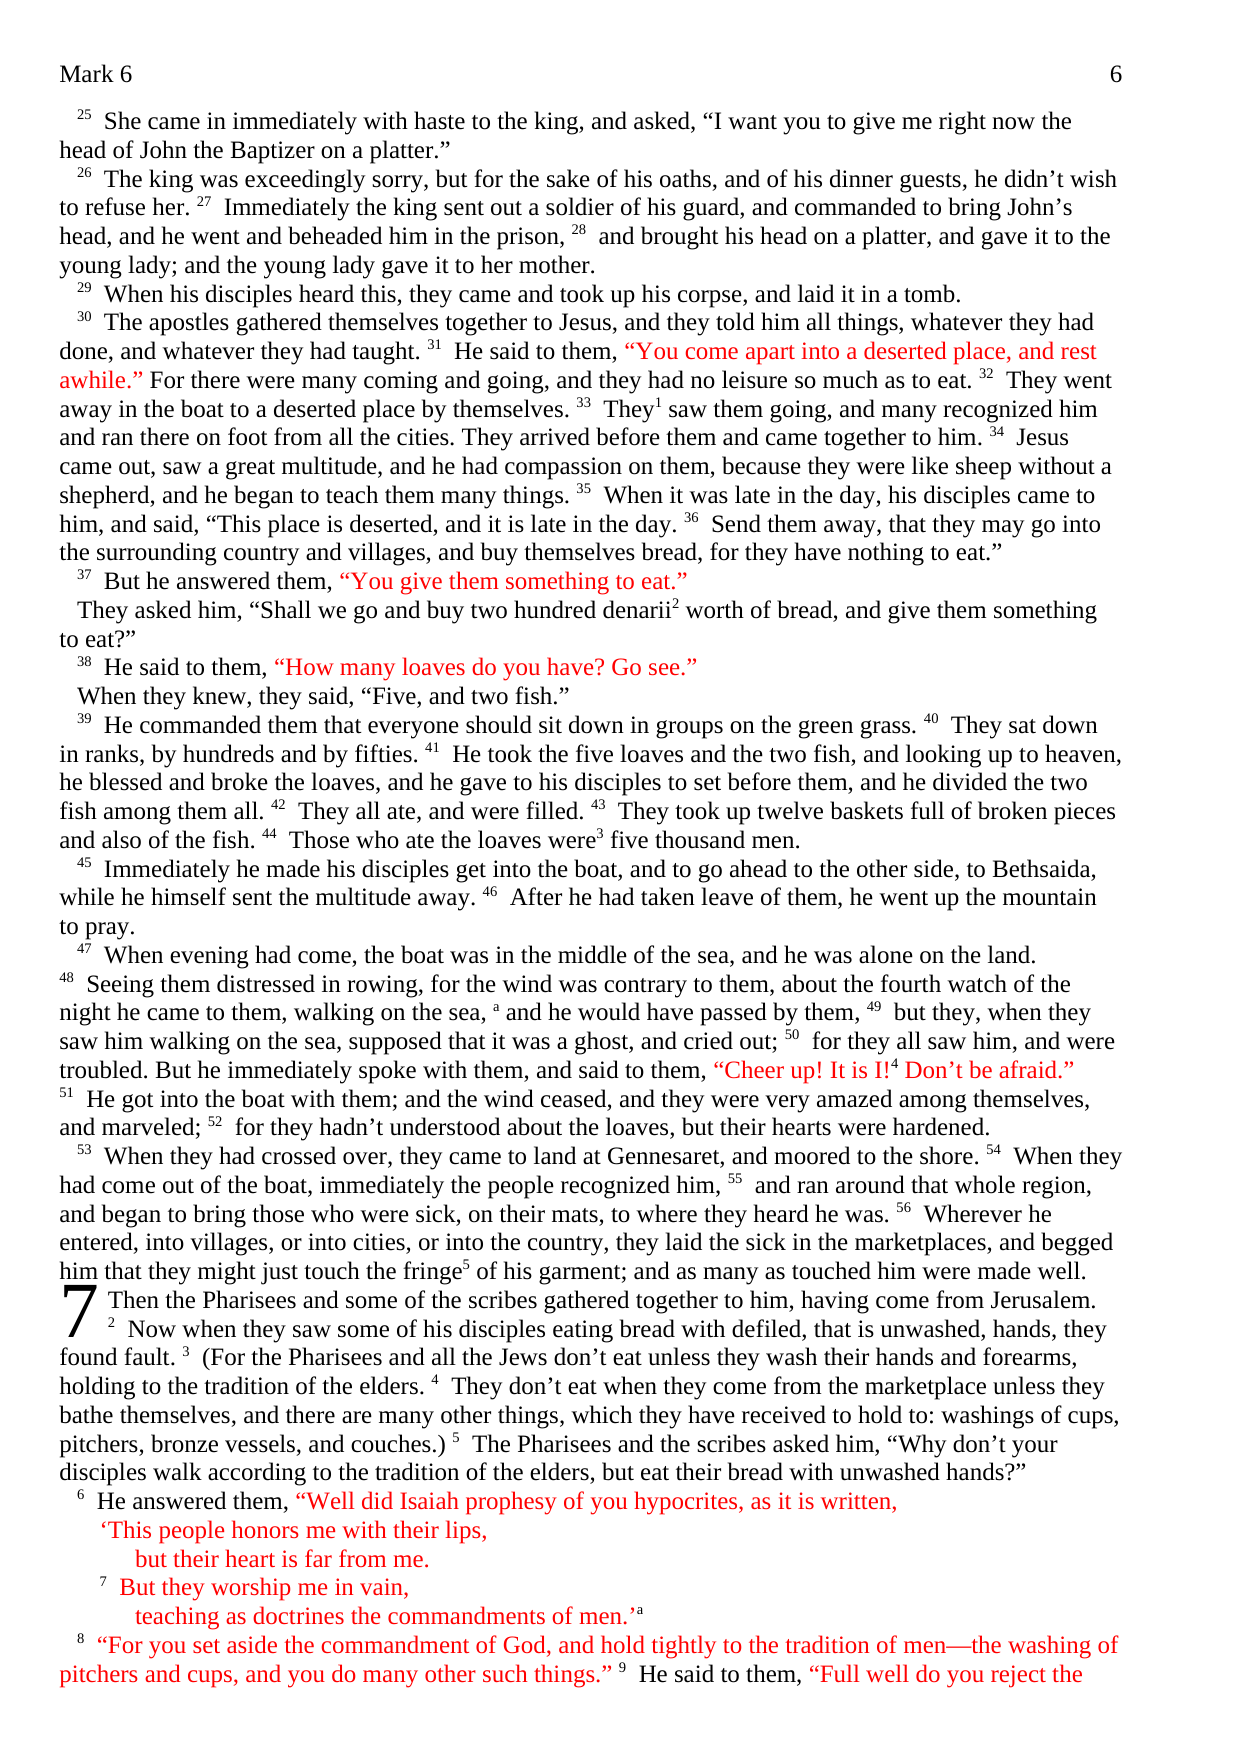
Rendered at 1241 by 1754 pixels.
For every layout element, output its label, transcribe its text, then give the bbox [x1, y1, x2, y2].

text 47 When evening had come, the boat was in the middle of the sea, and he was alone on the land. 48 Seeing them distressed in rowing, for the wind was contrary to them, about the fourth watch of the night he came to them, walking on the sea, a and he would have passed by them, 49 but they, when they saw him walking on the sea, supposed that it was a ghost, and cried out; 50 for they all saw him, and were troubled. But he immediately spoke with them, and said to them, “Cheer up! It is I!4 Don’t be afraid.” 51 He got into the boat with them; and the wind ceased, and they were very amazed among themselves, and marveled; 52 for they hadn’t understood about the loaves, but their hearts were hardened. [59, 940, 1122, 1141]
text They asked him, “Shall we go and buy two hundred denarii2 worth of bread, and give them something to eat?” [59, 595, 1122, 652]
text 45 Immediately he made his disciples get into the boat, and to go ahead to the other side, to Bethsaida, while he himself sent the multitude away. 46 After he had taken leave of them, he went up the mountain to pray. [59, 854, 1122, 940]
text 39 He commanded them that everyone should sit down in groups on the green grass. 40 They sat down in ranks, by hundreds and by fifties. 41 He took the five loaves and the two fish, and looking up to heaven, he blessed and broke the loaves, and he gave to his disciples to set before them, and he divided the two fish among them all. 42 They all ate, and were filled. 43 They took up twelve baskets full of broken pieces and also of the fish. 44 Those who ate the loaves were3 five thousand men. [59, 710, 1122, 854]
text 30 The apostles gathered themselves together to Jesus, and they told him all things, whatever they had done, and whatever they had taught. 31 He said to them, “You come apart into a deserted place, and rest awhile.” For there were many coming and going, and they had no leisure so much as to eat. 32 They went away in the boat to a deserted place by themselves. 33 They1 saw them going, and many recognized him and ran there on foot from all the cities. They arrived before them and came together to him. 34 Jesus came out, saw a great multitude, and he had compassion on them, because they were like sheep without a shepherd, and he began to teach them many things. 35 When it was late in the day, his disciples came to him, and said, “This place is deserted, and it is late in the day. 36 Send them away, that they may go into the surrounding country and villages, and buy themselves bread, for they have nothing to eat.” [59, 307, 1122, 566]
text ‘This people honors me with their lips, [99, 1515, 1122, 1544]
text 25 She came in immediately with haste to the king, and asked, “I want you to give me right now the head of John the Baptizer on a platter.” [59, 106, 1122, 164]
text 7 But they worship me in vain, [99, 1572, 1122, 1601]
text 6 He answered them, “Well did Isaiah prophesy of you hypocrites, as it is written, [59, 1486, 1122, 1515]
text 53 When they had crossed over, they came to land at Gennesaret, and moored to the shore. 54 When they had come out of the boat, immediately the people recognized him, 55 and ran around that whole region, and began to bring those who were sick, on their mats, to where they heard he was. 56 Wherever he entered, into villages, or into cities, or into the country, they laid the sick in the marketplaces, and begged him that they might just touch the fringe5 of his garment; and as many as touched him were made well. [59, 1141, 1122, 1285]
text 38 He said to them, “How many loaves do you have? Go see.” [59, 652, 1122, 681]
text 37 But he answered them, “You give them something to eat.” [59, 566, 1122, 595]
text When they knew, they said, “Five, and two fish.” [59, 681, 1122, 710]
text 26 The king was exceedingly sorry, but for the sake of his oaths, and of his dinner guests, he didn’t wish to refuse her. 27 Immediately the king sent out a soldier of his guard, and commanded to bring John’s head, and he went and beheaded him in the prison, 28 and brought his head on a platter, and gave it to the young lady; and the young lady gave it to her mother. [59, 164, 1122, 279]
text 7Then the Pharisees and some of the scribes gathered together to him, having come from Jerusalem. 2 Now when they saw some of his disciples eating bread with defiled, that is unwashed, hands, they found fault. 3 (For the Pharisees and all the Jews don’t eat unless they wash their hands and forearms, holding to the tradition of the elders. 4 They don’t eat when they come from the marketplace unless they bathe themselves, and there are many other things, which they have received to hold to: washings of cups, pitchers, bronze vessels, and couches.) 5 The Pharisees and the scribes asked him, “Why don’t your disciples walk according to the tradition of the elders, but eat their bread with unwashed hands?” [59, 1285, 1122, 1486]
text but their heart is far from me. [135, 1544, 1122, 1572]
text teaching as doctrines the commandments of men.’a [135, 1601, 1122, 1630]
text 8 “For you set aside the commandment of God, and hold tightly to the tradition of men—the washing of pitchers and cups, and you do many other such things.” 9 He said to them, “Full well do you reject the [59, 1630, 1122, 1687]
text 29 When his disciples heard this, they came and took up his corpse, and laid it in a tomb. [59, 279, 1122, 307]
